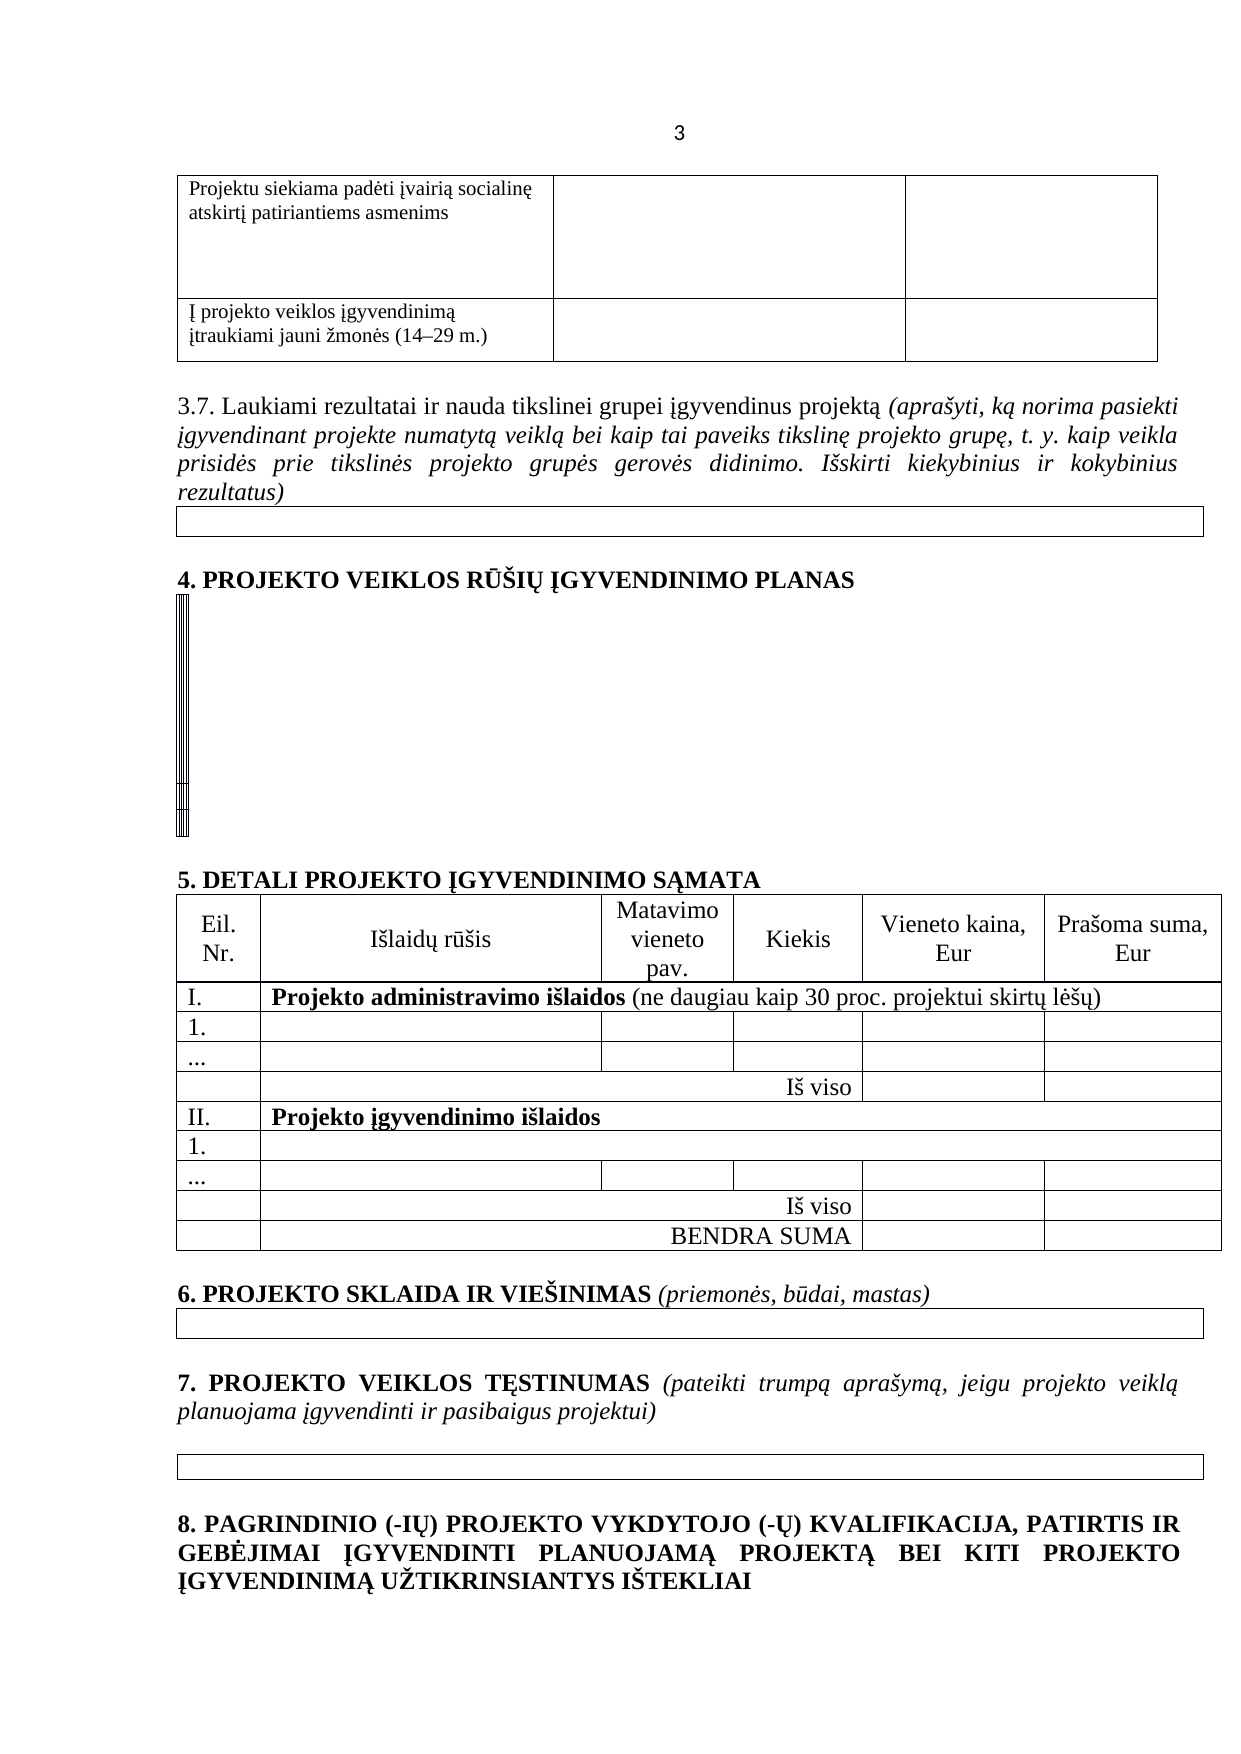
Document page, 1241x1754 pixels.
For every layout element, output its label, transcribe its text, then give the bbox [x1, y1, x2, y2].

text 3.7. Laukiami rezultatai ir nauda tikslinei grupei įgyvendinus projektą (aprašyti, ką norima pasiekti įgyvendinant projekte numatytą veiklą bei kaip tai paveiks tikslinę projekto grupę, t. y. kaip veikla prisidės prie tikslinės projekto grupės gerovės didinimo. Išskirti kiekybinius ir kokybinius rezultatus) [177, 391, 1181, 506]
table_cell Iš viso [261, 1191, 862, 1220]
table_cell [1045, 1042, 1221, 1071]
text 4. PROJEKTO VEIKLOS RŪŠIŲ ĮGYVENDINIMO PLANAS [177, 566, 1181, 594]
text 6. PROJEKTO SKLAIDA IR VIEŠINIMAS (priemonės, būdai, mastas) [177, 1279, 1181, 1308]
table_cell [1045, 1012, 1221, 1041]
table_cell [1045, 1072, 1221, 1101]
table_cell Į projekto veiklos įgyvendinimą įtraukiami jauni žmonės (14–29 m.) [178, 299, 553, 361]
table_header Išlaidų rūšis [261, 895, 601, 981]
table_cell Projekto įgyvendinimo išlaidos [261, 1102, 1221, 1130]
table_cell [906, 176, 1157, 298]
table_header Matavimo vieneto pav. [602, 895, 733, 981]
table_cell [734, 1042, 862, 1071]
table_cell ... [177, 1042, 260, 1071]
table_cell [177, 1072, 260, 1101]
table_cell [261, 1131, 1221, 1160]
table_cell [554, 176, 905, 298]
table_header Kiekis [734, 895, 862, 981]
table_cell [906, 299, 1157, 361]
table_cell Projektu siekiama padėti įvairią socialinę atskirtį patiriantiems asmenims [178, 176, 553, 298]
table_cell [1045, 1161, 1221, 1190]
table_cell [734, 1161, 862, 1190]
table_cell [602, 1012, 733, 1041]
table_cell [863, 1072, 1044, 1101]
table_cell [261, 1012, 601, 1041]
table_cell I. [177, 983, 260, 1011]
table_cell [863, 1221, 1044, 1249]
text 8. PAGRINDINIO (-IŲ) PROJEKTO VYKDYTOJO (-Ų) KVALIFIKACIJA, PATIRTIS IR GEBĖJIMAI ĮGYVENDINTI PLANUOJAMĄ PROJEKTĄ BEI KITI PROJEKTO ĮGYVENDINIMĄ UŽTIKRINSIANTYS IŠTEKLIAI [177, 1509, 1181, 1595]
table_cell [734, 1012, 862, 1041]
table_cell II. [177, 1102, 260, 1130]
table_cell [863, 1191, 1044, 1220]
text 7. PROJEKTO VEIKLOS TĘSTINUMAS (pateikti trumpą aprašymą, jeigu projekto veiklą planuojama įgyvendinti ir pasibaigus projektui) [177, 1368, 1181, 1425]
table_header Eil. Nr. [177, 895, 260, 981]
table_cell [177, 1191, 260, 1220]
table_cell [261, 1161, 601, 1190]
table_cell 1. [177, 1131, 260, 1160]
table_cell ... [177, 1161, 260, 1190]
table_cell [177, 1221, 260, 1249]
table_cell [602, 1042, 733, 1071]
table_cell [863, 1042, 1044, 1071]
table_header [177, 1309, 1203, 1338]
table_cell 1. [177, 1012, 260, 1041]
table_cell Iš viso [261, 1072, 862, 1101]
table_header [177, 507, 1203, 536]
table_header Prašoma suma, Eur [1045, 895, 1221, 981]
table_cell [1045, 1191, 1221, 1220]
table_header [178, 1455, 1203, 1479]
table_cell [602, 1161, 733, 1190]
table_cell [863, 1012, 1044, 1041]
table_cell [1045, 1221, 1221, 1249]
table_header Vieneto kaina, Eur [863, 895, 1044, 981]
table_cell BENDRA SUMA [261, 1221, 862, 1249]
table_cell [261, 1042, 601, 1071]
table_cell [863, 1161, 1044, 1190]
table_cell [554, 299, 905, 361]
table_cell Projekto administravimo išlaidos (ne daugiau kaip 30 proc. projektui skirtų lėšų) [261, 983, 1221, 1011]
text 5. DETALI PROJEKTO ĮGYVENDINIMO SĄMATA [177, 865, 1181, 894]
